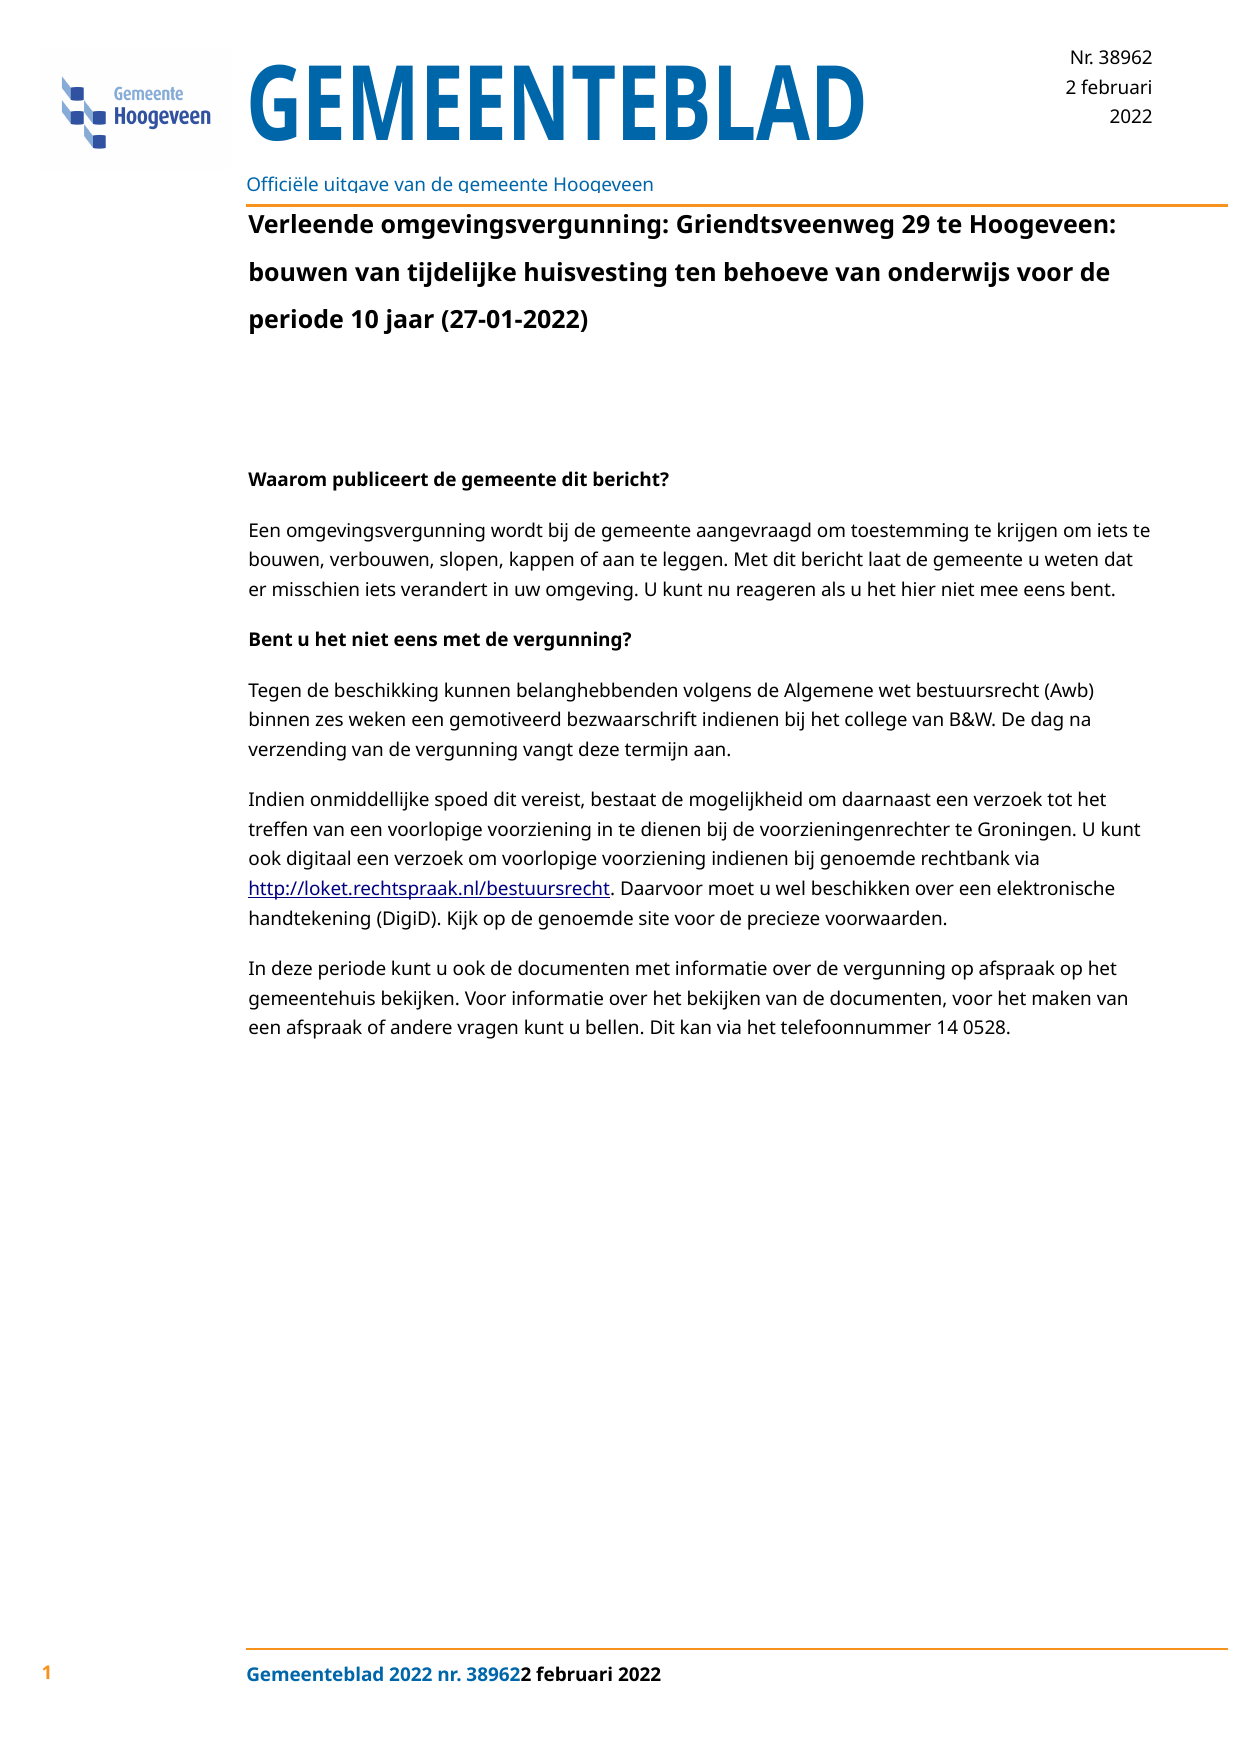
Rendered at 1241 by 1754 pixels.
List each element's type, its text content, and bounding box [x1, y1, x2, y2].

text Verleende omgevingsvergunning: Griendtsveenweg 29 te Hoogeveen: bouwen van tijdelijke huisvesting ten behoeve van onderwijs voor de periode 10 jaar (27-01-2022) [248, 207, 1152, 336]
text Een omgevingsvergunning wordt bij de gemeente aangevraagd om toestemming te krijgen om iets te bouwen, verbouwen, slopen, kappen of aan te leggen. Met dit bericht laat de gemeente u weten dat er misschien iets verandert in uw omgeving. U kunt nu reageren als u het hier niet mee eens bent. [248, 517, 1152, 602]
text Waarom publiceert de gemeente dit bericht? [248, 466, 1152, 492]
text Indien onmiddellijke spoed dit vereist, bestaat de mogelijkheid om daarnaast een verzoek tot het treffen van een voorlopige voorziening in te dienen bij de voorzieningenrechter te Groningen. U kunt ook digitaal een verzoek om voorlopige voorziening indienen bij genoemde rechtbank via http://loket.rechtspraak.nl/bestuursrecht. Daarvoor moet u wel beschikken over een elektronische handtekening (DigiD). Kijk op de genoemde site voor de precieze voorwaarden. [248, 786, 1152, 930]
text Tegen de beschikking kunnen belanghebbenden volgens de Algemene wet bestuursrecht (Awb) binnen zes weken een gemotiveerd bezwaarschrift indienen bij het college van B&W. De dag na verzending van de vergunning vangt deze termijn aan. [248, 677, 1152, 762]
picture [41, 47, 231, 172]
text In deze periode kunt u ook de documenten met informatie over de vergunning op afspraak op het gemeentehuis bekijken. Voor informatie over het bekijken van de documenten, voor het maken van een afspraak of andere vragen kunt u bellen. Dit kan via het telefoonnummer 14 0528. [248, 955, 1152, 1040]
text Bent u het niet eens met de vergunning? [248, 626, 1152, 652]
